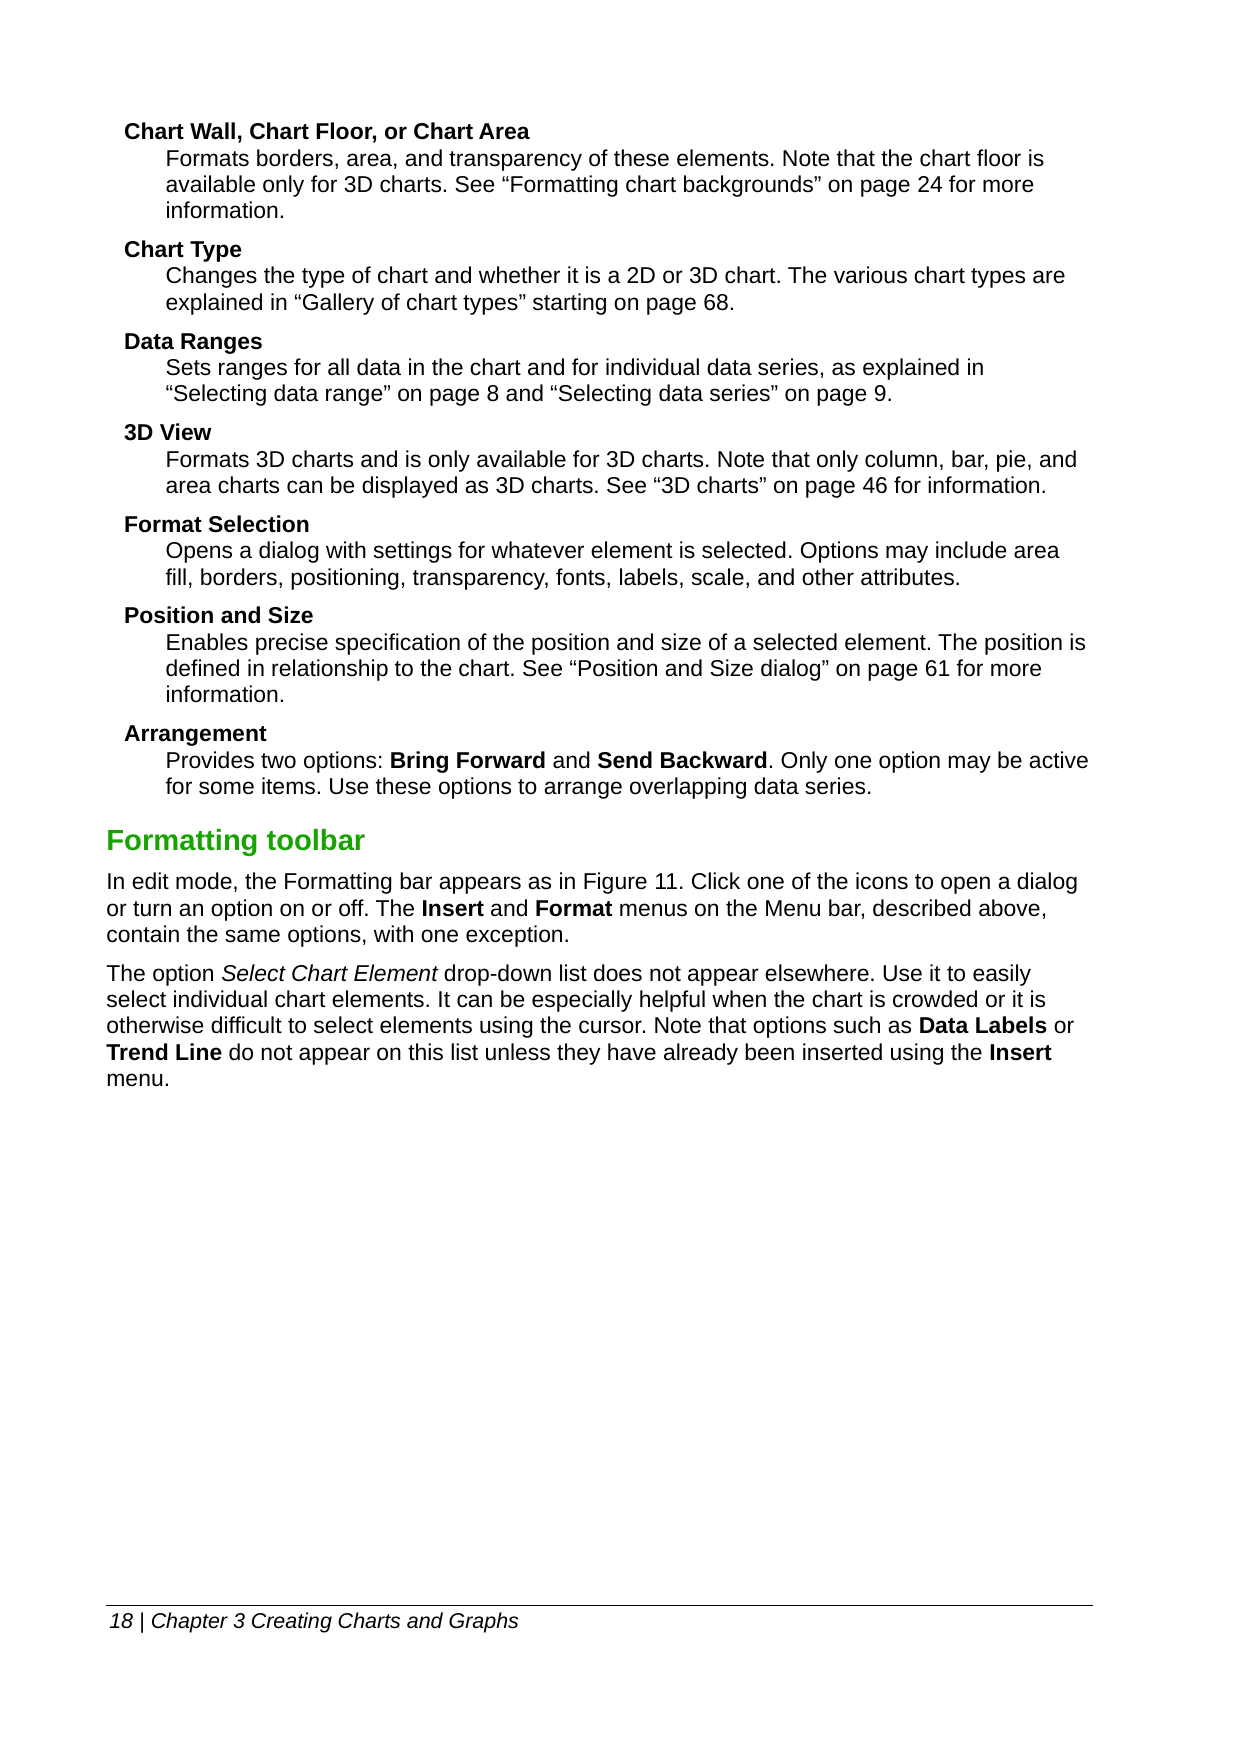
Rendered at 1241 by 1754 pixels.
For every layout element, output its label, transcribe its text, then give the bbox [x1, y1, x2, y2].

text In edit mode, the Formatting bar appears as in Figure 11. Click one of the icons to open a dialog or turn an option on or off. The Insert and Format menus on the Menu bar, described above, contain the same options, with one exception. [106, 868, 1093, 947]
text Opens a dialog with settings for whatever element is selected. Options may include area fill, borders, positioning, transparency, fonts, labels, scale, and other attributes. [165, 537, 1093, 590]
text Chart Wall, Chart Floor, or Chart Area [124, 118, 1093, 144]
text Position and Size [124, 602, 1093, 629]
subtitle Formatting toolbar [106, 823, 1093, 856]
text Formats 3D charts and is only available for 3D charts. Note that only column, bar, pie, and area charts can be displayed as 3D charts. See “3D charts” on page 46 for information. [165, 446, 1093, 498]
text Format Selection [124, 511, 1093, 537]
text Formats borders, area, and transparency of these elements. Note that the chart floor is available only for 3D charts. See “Formatting chart backgrounds” on page 24 for more information. [165, 144, 1093, 223]
text Changes the type of chart and whether it is a 2D or 3D chart. The various chart types are explained in “Gallery of chart types” starting on page 68. [165, 262, 1093, 315]
text The option Select Chart Element drop-down list does not appear elsewhere. Use it to easily select individual chart elements. It can be especially helpful when the chart is crowded or it is otherwise difficult to select elements using the cursor. Note that options such as Data Labels or Trend Line do not appear on this list unless they have already been inserted using the Insert menu. [106, 960, 1093, 1092]
text Arrangement [124, 720, 1093, 747]
text Enables precise specification of the position and size of a selected element. The position is defined in relationship to the chart. See “Position and Size dialog” on page 61 for more information. [165, 629, 1093, 708]
text Data Ranges [124, 328, 1093, 354]
text 3D View [124, 419, 1093, 446]
text Provides two options: Bring Forward and Send Backward. Only one option may be active for some items. Use these options to arrange overlapping data series. [165, 747, 1093, 799]
text Chart Type [124, 236, 1093, 262]
text Sets ranges for all data in the chart and for individual data series, as explained in “Selecting data range” on page 8 and “Selecting data series” on page 9. [165, 354, 1093, 407]
